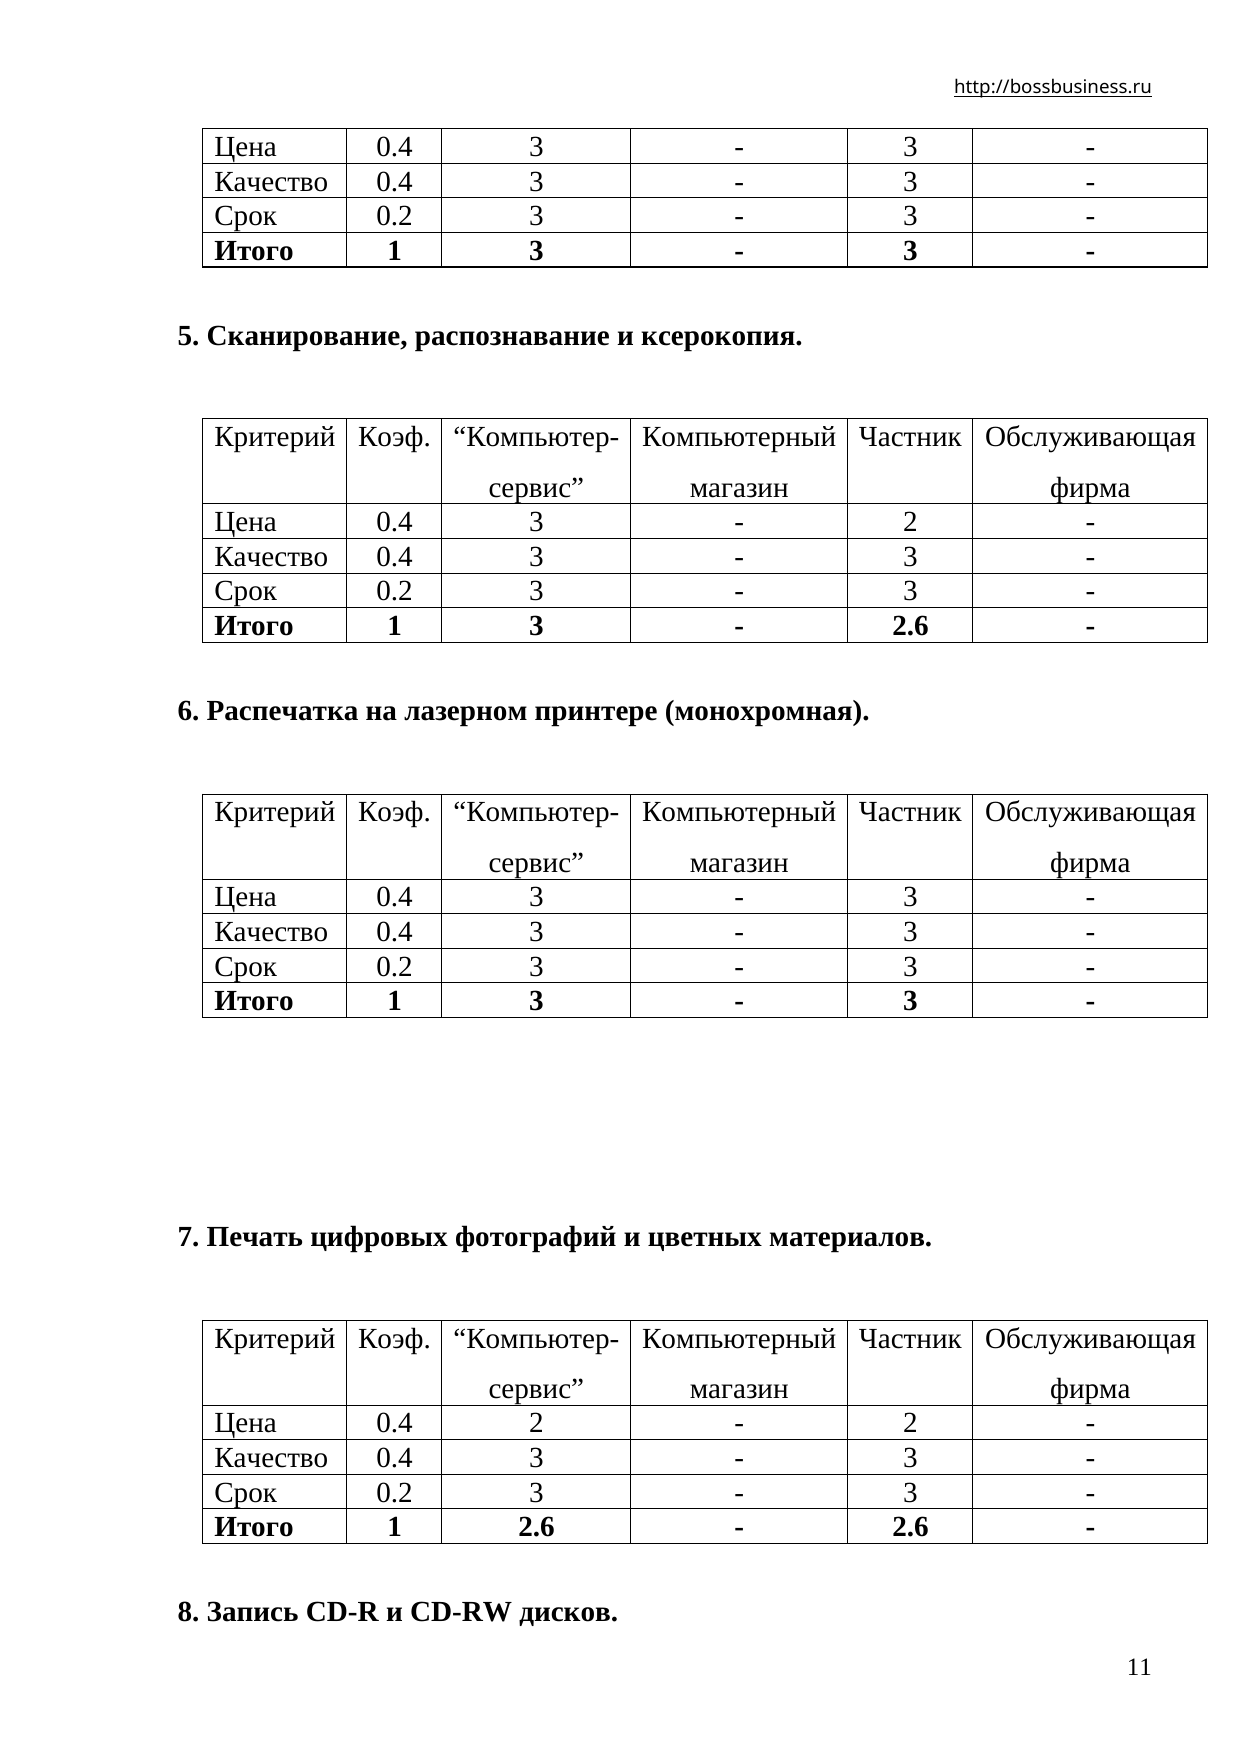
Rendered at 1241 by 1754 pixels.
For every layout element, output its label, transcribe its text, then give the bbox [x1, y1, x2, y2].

table_cell 1 [347, 608, 441, 642]
table_cell 3 [442, 198, 630, 232]
table_cell Итого [203, 1509, 346, 1543]
table_header Обслуживающая фирма [973, 795, 1207, 878]
table_cell - [631, 164, 847, 197]
table_cell Итого [203, 608, 346, 642]
table_header Критерий [203, 419, 346, 503]
table_cell 3 [442, 1475, 630, 1508]
table_header Частник [848, 795, 972, 878]
table_cell 2.6 [848, 608, 972, 642]
table_cell - [631, 1406, 847, 1439]
table_cell Срок [203, 949, 346, 982]
table_cell 2.6 [848, 1509, 972, 1543]
table_cell 1 [347, 1509, 441, 1543]
table_cell - [631, 129, 847, 163]
table_cell - [973, 129, 1207, 163]
table_cell 0.2 [347, 1475, 441, 1508]
table_cell 3 [848, 539, 972, 572]
table_cell - [631, 608, 847, 642]
table_cell - [973, 914, 1207, 948]
table_cell - [973, 949, 1207, 982]
table_cell - [631, 233, 847, 266]
table_cell 3 [442, 574, 630, 607]
table_cell 2 [442, 1406, 630, 1439]
table_cell Цена [203, 1406, 346, 1439]
table_cell 3 [848, 1440, 972, 1474]
table_cell Качество [203, 539, 346, 572]
table_cell 0.2 [347, 574, 441, 607]
table_header Критерий [203, 1321, 346, 1404]
table_cell 3 [848, 880, 972, 913]
table_header Обслуживающая фирма [973, 1321, 1207, 1404]
table_cell 3 [442, 129, 630, 163]
table_cell - [631, 1509, 847, 1543]
table_cell 2 [848, 504, 972, 538]
table_cell Итого [203, 233, 346, 266]
text 6. Распечатка на лазерном принтере (монохромная). [177, 693, 1152, 726]
table_cell 3 [848, 233, 972, 266]
table_cell - [631, 983, 847, 1017]
table_cell 0.2 [347, 949, 441, 982]
table_cell Срок [203, 574, 346, 607]
text 7. Печать цифровых фотографий и цветных материалов. [177, 1219, 1152, 1253]
table_cell 0.4 [347, 164, 441, 197]
table_cell 2.6 [442, 1509, 630, 1543]
table_cell 0.4 [347, 539, 441, 572]
table_cell 3 [442, 949, 630, 982]
table_cell 0.4 [347, 504, 441, 538]
table_cell 3 [442, 504, 630, 538]
table_cell - [973, 574, 1207, 607]
table_cell - [631, 914, 847, 948]
table_cell 1 [347, 233, 441, 266]
table_cell 0.4 [347, 914, 441, 948]
table_cell Срок [203, 198, 346, 232]
table_cell - [973, 1406, 1207, 1439]
table_cell Качество [203, 1440, 346, 1474]
table_cell - [973, 504, 1207, 538]
table_cell 0.4 [347, 880, 441, 913]
table_cell 3 [848, 198, 972, 232]
table_cell 3 [848, 914, 972, 948]
table_cell 3 [442, 164, 630, 197]
table_cell 0.4 [347, 1440, 441, 1474]
table_cell 3 [442, 880, 630, 913]
table_header “Компьютер-сервис” [442, 1321, 630, 1404]
table_header Коэф. [347, 1321, 441, 1404]
table_cell - [973, 198, 1207, 232]
table_cell 3 [848, 164, 972, 197]
table_cell 3 [848, 129, 972, 163]
table_cell Цена [203, 504, 346, 538]
table_header Коэф. [347, 795, 441, 878]
table_cell Срок [203, 1475, 346, 1508]
table_cell 3 [442, 233, 630, 266]
table_cell 0.2 [347, 198, 441, 232]
table_header “Компьютер-сервис” [442, 795, 630, 878]
table_cell 3 [848, 949, 972, 982]
table_cell - [631, 1475, 847, 1508]
table_cell Качество [203, 914, 346, 948]
table_cell 3 [442, 983, 630, 1017]
table_cell 3 [848, 574, 972, 607]
table_cell - [973, 233, 1207, 266]
table_cell - [631, 880, 847, 913]
table_cell - [631, 504, 847, 538]
table_cell 0.4 [347, 129, 441, 163]
table_header Обслуживающая фирма [973, 419, 1207, 503]
text 5. Сканирование, распознавание и ксерокопия. [177, 318, 1152, 351]
table_cell 3 [442, 608, 630, 642]
table_cell - [973, 1440, 1207, 1474]
table_cell - [973, 608, 1207, 642]
table_cell - [973, 880, 1207, 913]
table_header Коэф. [347, 419, 441, 503]
table_header Частник [848, 1321, 972, 1404]
table_header Критерий [203, 795, 346, 878]
table_cell Итого [203, 983, 346, 1017]
table_cell Цена [203, 129, 346, 163]
table_header Компьютерный магазин [631, 1321, 847, 1404]
table_cell - [631, 198, 847, 232]
table_cell - [973, 1509, 1207, 1543]
table_cell 3 [848, 983, 972, 1017]
table_cell 3 [848, 1475, 972, 1508]
table_cell 3 [442, 914, 630, 948]
table_cell - [973, 539, 1207, 572]
table_cell 1 [347, 983, 441, 1017]
table_cell 0.4 [347, 1406, 441, 1439]
table_header Компьютерный магазин [631, 795, 847, 878]
table_cell Качество [203, 164, 346, 197]
table_cell 3 [442, 539, 630, 572]
table_header Частник [848, 419, 972, 503]
table_cell - [631, 1440, 847, 1474]
table_cell - [973, 164, 1207, 197]
table_cell - [631, 539, 847, 572]
table_cell - [973, 983, 1207, 1017]
table_cell - [631, 949, 847, 982]
text 8. Запись CD-R и CD-RW дисков. [177, 1594, 1152, 1628]
table_cell 2 [848, 1406, 972, 1439]
table_cell Цена [203, 880, 346, 913]
table_header “Компьютер-сервис” [442, 419, 630, 503]
table_cell 3 [442, 1440, 630, 1474]
table_header Компьютерный магазин [631, 419, 847, 503]
table_cell - [631, 574, 847, 607]
table_cell - [973, 1475, 1207, 1508]
